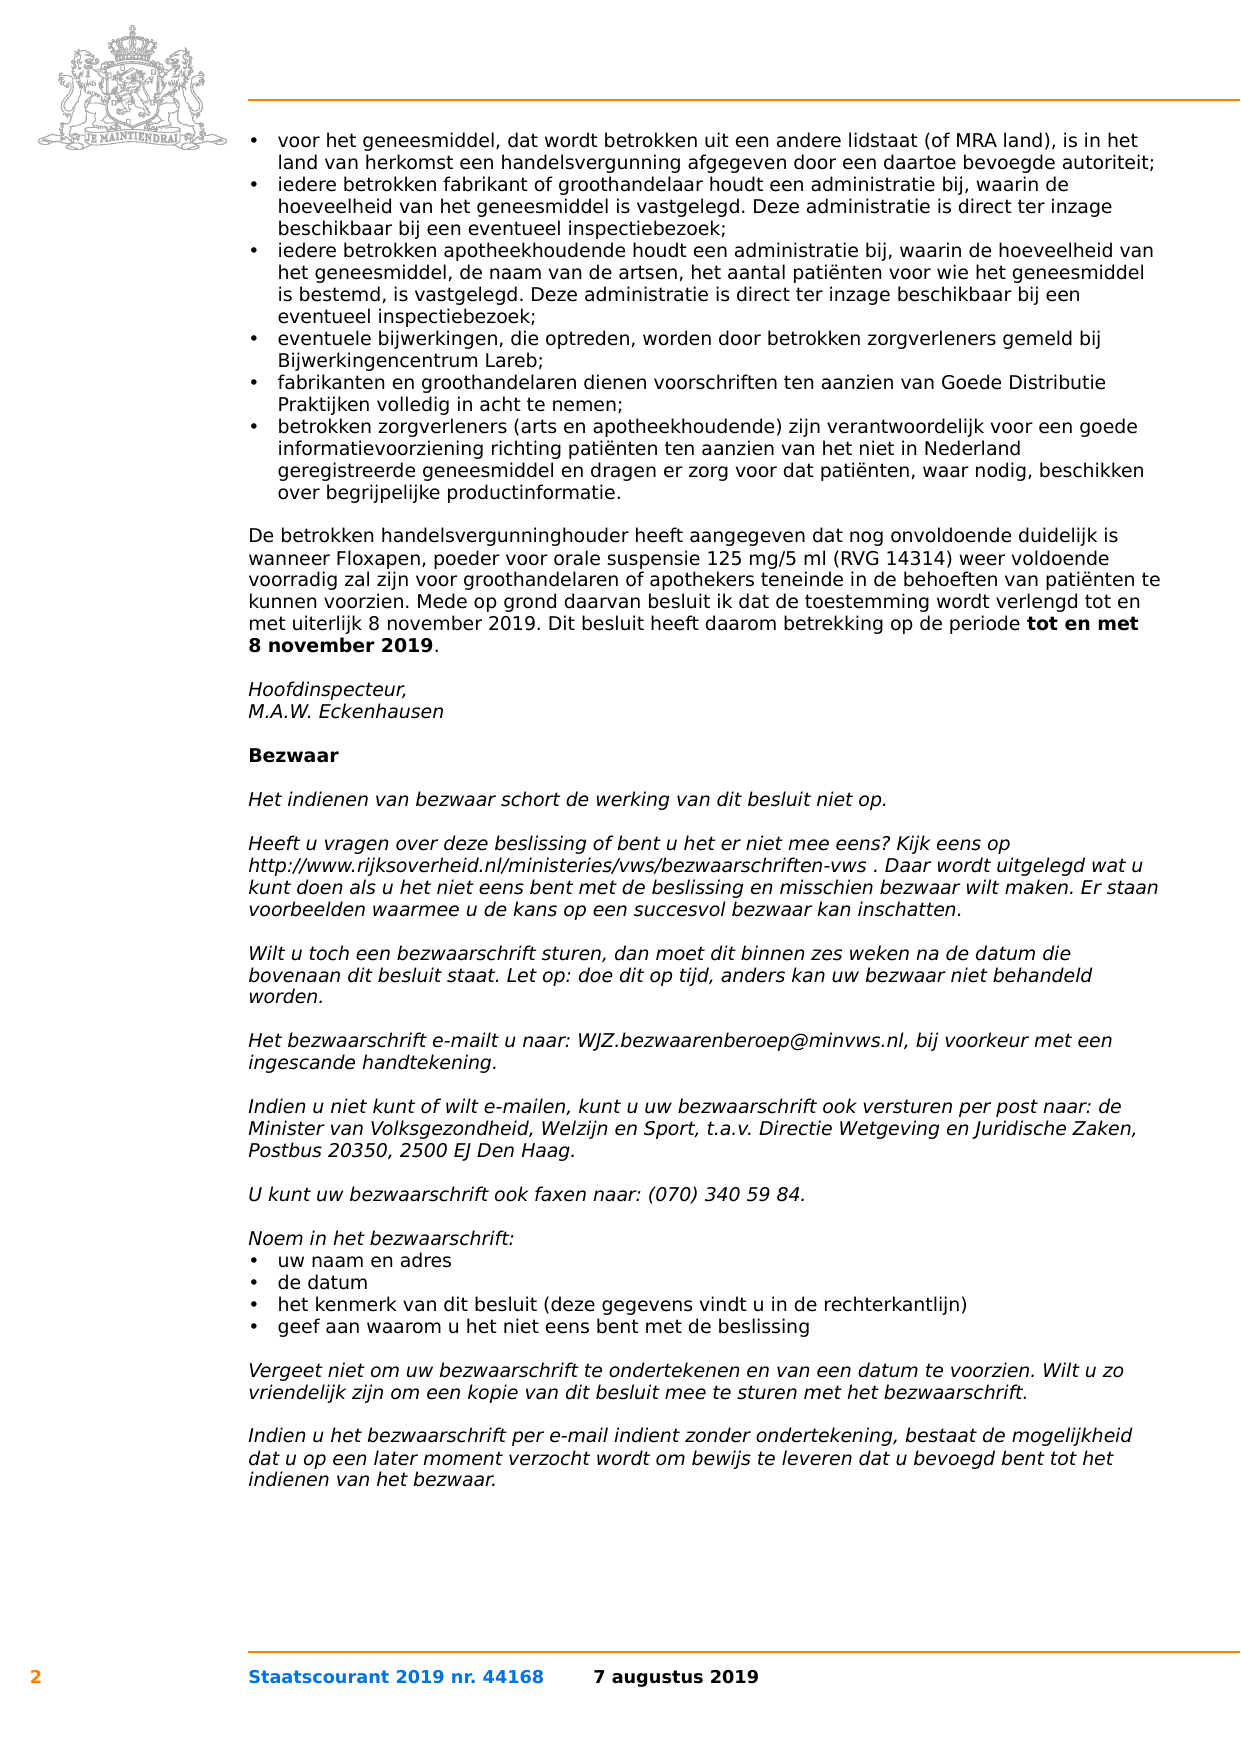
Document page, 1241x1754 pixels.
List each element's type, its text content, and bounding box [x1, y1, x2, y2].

text Het indienen van bezwaar schort de werking van dit besluit niet op. [248, 789, 1163, 811]
text • geef aan waarom u het niet eens bent met de beslissing [248, 1316, 1163, 1338]
text • de datum [248, 1272, 1163, 1294]
text Indien u niet kunt of wilt e-mailen, kunt u uw bezwaarschrift ook versturen per post naar: de Minister van Volksgezondheid, Welzijn en Sport, t.a.v. Directie Wetgeving en Juridische Zaken, Postbus 20350, 2500 EJ Den Haag. [248, 1096, 1163, 1162]
text • het kenmerk van dit besluit (deze gegevens vindt u in de rechterkantlijn) [248, 1294, 1163, 1316]
text • voor het geneesmiddel, dat wordt betrokken uit een andere lidstaat (of MRA land), is in het land van herkomst een handelsvergunning afgegeven door een daartoe bevoegde autoriteit; [248, 130, 1163, 174]
picture [38, 25, 227, 150]
text • iedere betrokken apotheekhoudende houdt een administratie bij, waarin de hoeveelheid van het geneesmiddel, de naam van de artsen, het aantal patiënten voor wie het geneesmiddel is bestemd, is vastgelegd. Deze administratie is direct ter inzage beschikbaar bij een eventueel inspectiebezoek; [248, 240, 1163, 328]
text Noem in het bezwaarschrift: [248, 1228, 1163, 1250]
text U kunt uw bezwaarschrift ook faxen naar: (070) 340 59 84. [248, 1184, 1163, 1206]
text • fabrikanten en groothandelaren dienen voorschriften ten aanzien van Goede Distributie Praktijken volledig in acht te nemen; [248, 372, 1163, 416]
text Hoofdinspecteur, M.A.W. Eckenhausen [248, 679, 1163, 723]
text • betrokken zorgverleners (arts en apotheekhoudende) zijn verantwoordelijk voor een goede informatievoorziening richting patiënten ten aanzien van het niet in Nederland geregistreerde geneesmiddel en dragen er zorg voor dat patiënten, waar nodig, beschikken over begrijpelijke productinformatie. [248, 416, 1163, 503]
text Het bezwaarschrift e-mailt u naar: WJZ.bezwaarenberoep@minvws.nl, bij voorkeur met een ingescande handtekening. [248, 1030, 1163, 1074]
text Vergeet niet om uw bezwaarschrift te ondertekenen en van een datum te voorzien. Wilt u zo vriendelijk zijn om een kopie van dit besluit mee te sturen met het bezwaarschrift. [248, 1359, 1163, 1403]
text • eventuele bijwerkingen, die optreden, worden door betrokken zorgverleners gemeld bij Bijwerkingencentrum Lareb; [248, 328, 1163, 372]
text Bezwaar [248, 745, 1163, 767]
text Heeft u vragen over deze beslissing of bent u het er niet mee eens? Kijk eens op http://www.rijksoverheid.nl/ministeries/vws/bezwaarschriften-vws . Daar wordt uitgelegd wat u kunt doen als u het niet eens bent met de beslissing en misschien bezwaar wilt maken. Er staan voorbeelden waarmee u de kans op een succesvol bezwaar kan inschatten. [248, 833, 1163, 921]
text • uw naam en adres [248, 1250, 1163, 1272]
text Wilt u toch een bezwaarschrift sturen, dan moet dit binnen zes weken na de datum die bovenaan dit besluit staat. Let op: doe dit op tijd, anders kan uw bezwaar niet behandeld worden. [248, 942, 1163, 1008]
text De betrokken handelsvergunninghouder heeft aangegeven dat nog onvoldoende duidelijk is wanneer Floxapen, poeder voor orale suspensie 125 mg/5 ml (RVG 14314) weer voldoende voorradig zal zijn voor groothandelaren of apothekers teneinde in de behoeften van patiënten te kunnen voorzien. Mede op grond daarvan besluit ik dat de toestemming wordt verlengd tot en met uiterlijk 8 november 2019. Dit besluit heeft daarom betrekking op de periode tot en met 8 november 2019. [248, 525, 1163, 657]
text Indien u het bezwaarschrift per e-mail indient zonder ondertekening, bestaat de mogelijkheid dat u op een later moment verzocht wordt om bewijs te leveren dat u bevoegd bent tot het indienen van het bezwaar. [248, 1425, 1163, 1491]
text • iedere betrokken fabrikant of groothandelaar houdt een administratie bij, waarin de hoeveelheid van het geneesmiddel is vastgelegd. Deze administratie is direct ter inzage beschikbaar bij een eventueel inspectiebezoek; [248, 174, 1163, 240]
